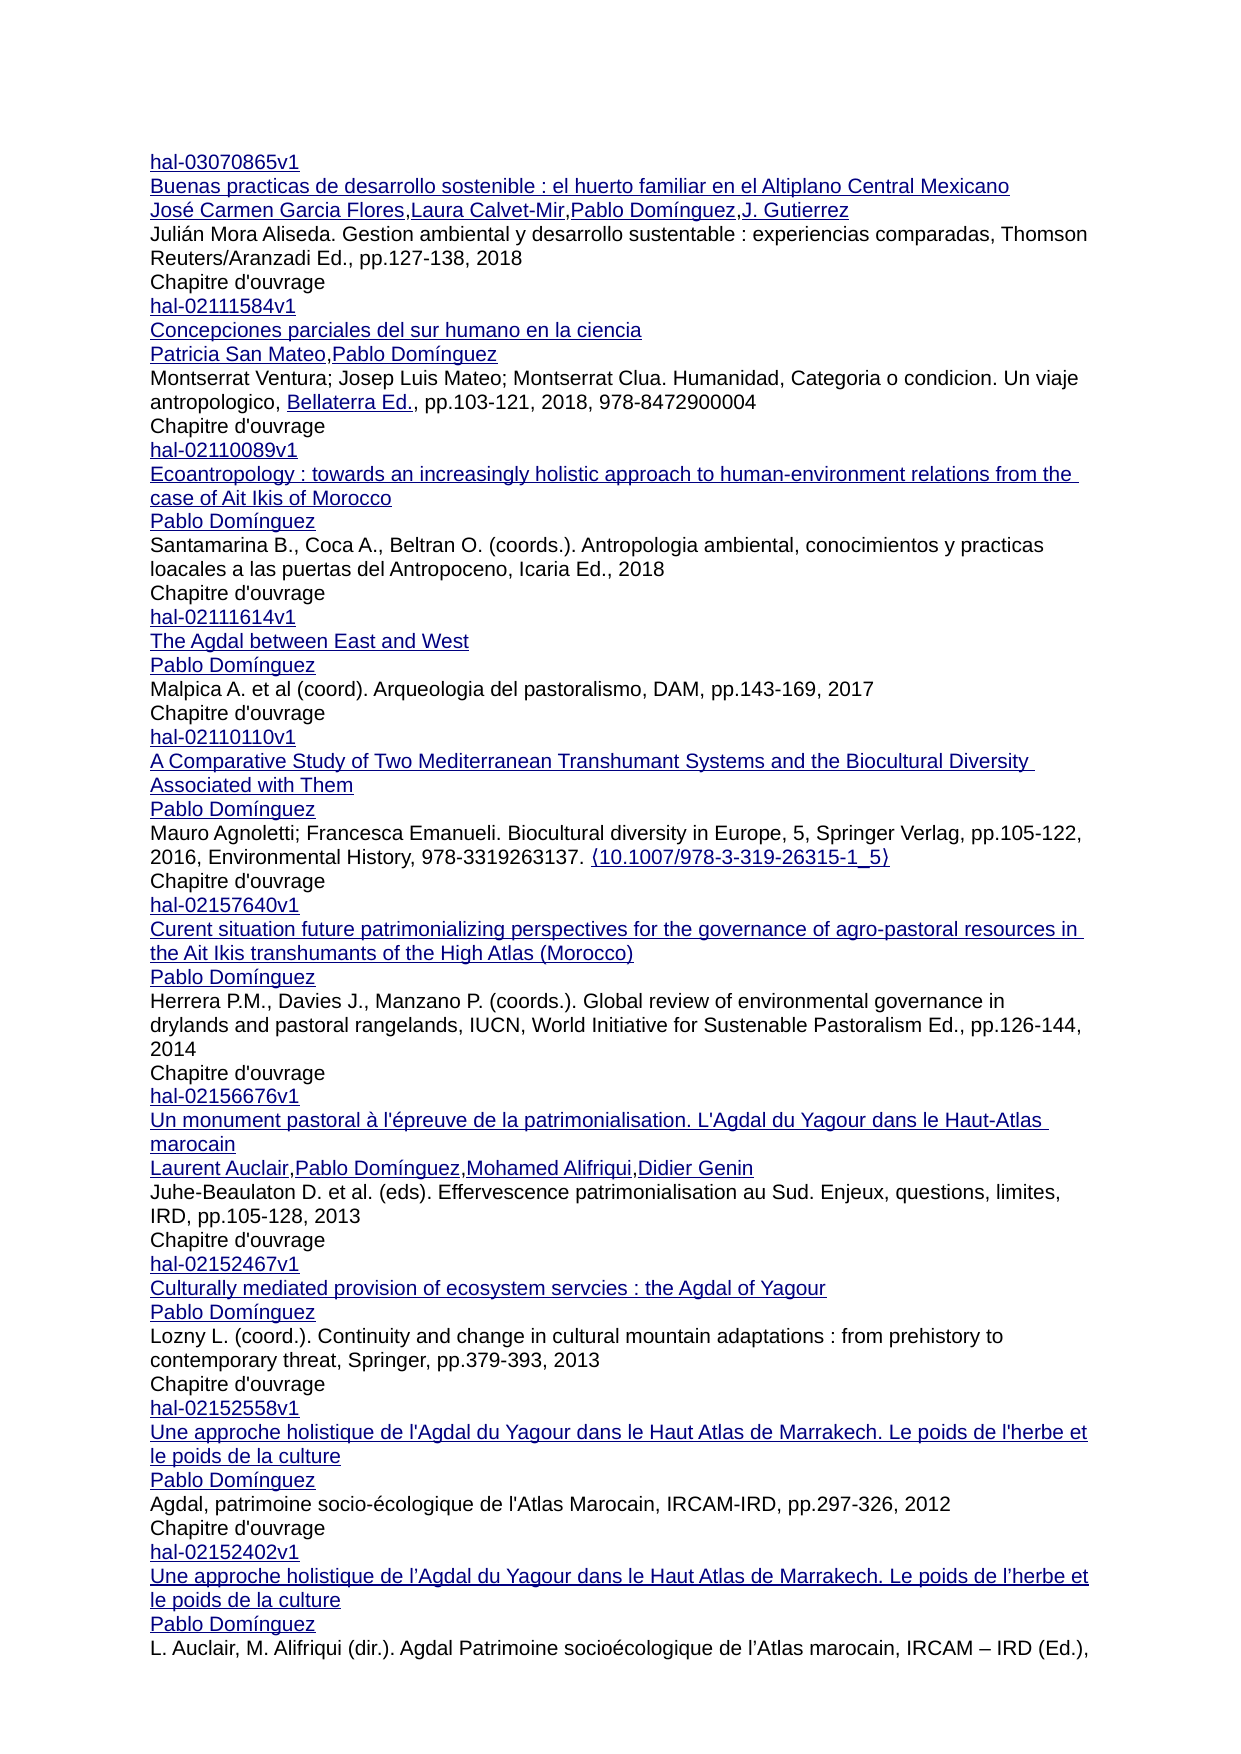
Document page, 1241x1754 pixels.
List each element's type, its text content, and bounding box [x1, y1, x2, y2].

table_cell hal-03070865v1 [150, 150, 1090, 174]
table_cell Curent situation future patrimonializing perspectives for the governance of agro-pastoral resources in the Ait Ikis transhumants of the High Atlas (Morocco) Pablo Domínguez Herrera P.M., Davies J., Manzano P. (coords.). Global review of environmental governance in drylands and pastoral rangelands, IUCN, World Initiative for Sustenable Pastoralism Ed., pp.126-144, 2014 Chapitre d'ouvrage hal-02156676v1 [150, 917, 1090, 1108]
table_cell Concepciones parciales del sur humano en la ciencia Patricia San Mateo,Pablo Domínguez Montserrat Ventura; Josep Luis Mateo; Montserrat Clua. Humanidad, Categoria o condicion. Un viaje antropologico, Bellaterra Ed., pp.103-121, 2018, 978-8472900004 Chapitre d'ouvrage hal-02110089v1 [150, 318, 1090, 461]
table_cell A Comparative Study of Two Mediterranean Transhumant Systems and the Biocultural Diversity Associated with Them Pablo Domínguez Mauro Agnoletti; Francesca Emanueli. Biocultural diversity in Europe, 5, Springer Verlag, pp.105-122, 2016, Environmental History, 978-3319263137. ⟨10.1007/978-3-319-26315-1_5⟩ Chapitre d'ouvrage hal-02157640v1 [150, 749, 1090, 917]
table_cell Une approche holistique de l'Agdal du Yagour dans le Haut Atlas de Marrakech. Le poids de l'herbe et le poids de la culture Pablo Domínguez Agdal, patrimoine socio-écologique de l'Atlas Marocain, IRCAM-IRD, pp.297-326, 2012 Chapitre d'ouvrage hal-02152402v1 [150, 1420, 1090, 1563]
table_cell Une approche holistique de l’Agdal du Yagour dans le Haut Atlas de Marrakech. Le poids de l’herbe et le poids de la culture Pablo Domínguez L. Auclair, M. Alifriqui (dir.). Agdal Patrimoine socioécologique de l’Atlas marocain, IRCAM – IRD (Ed.), [150, 1564, 1090, 1659]
table_cell Ecoantropology : towards an increasingly holistic approach to human-environment relations from the case of Ait Ikis of Morocco Pablo Domínguez Santamarina B., Coca A., Beltran O. (coords.). Antropologia ambiental, conocimientos y practicas loacales a las puertas del Antropoceno, Icaria Ed., 2018 Chapitre d'ouvrage hal-02111614v1 [150, 461, 1090, 629]
table_cell Un monument pastoral à l'épreuve de la patrimonialisation. L'Agdal du Yagour dans le Haut-Atlas marocain Laurent Auclair,Pablo Domínguez,Mohamed Alifriqui,Didier Genin Juhe-Beaulaton D. et al. (eds). Effervescence patrimonialisation au Sud. Enjeux, questions, limites, IRD, pp.105-128, 2013 Chapitre d'ouvrage hal-02152467v1 [150, 1108, 1090, 1276]
table_cell Buenas practicas de desarrollo sostenible : el huerto familiar en el Altiplano Central Mexicano José Carmen Garcia Flores,Laura Calvet-Mir,Pablo Domínguez,J. Gutierrez Julián Mora Aliseda. Gestion ambiental y desarrollo sustentable : experiencias comparadas, Thomson Reuters/Aranzadi Ed., pp.127-138, 2018 Chapitre d'ouvrage hal-02111584v1 [150, 174, 1090, 318]
table_cell The Agdal between East and West Pablo Domínguez Malpica A. et al (coord). Arqueologia del pastoralismo, DAM, pp.143-169, 2017 Chapitre d'ouvrage hal-02110110v1 [150, 629, 1090, 749]
table_cell Culturally mediated provision of ecosystem servcies : the Agdal of Yagour Pablo Domínguez Lozny L. (coord.). Continuity and change in cultural mountain adaptations : from prehistory to contemporary threat, Springer, pp.379-393, 2013 Chapitre d'ouvrage hal-02152558v1 [150, 1276, 1090, 1420]
